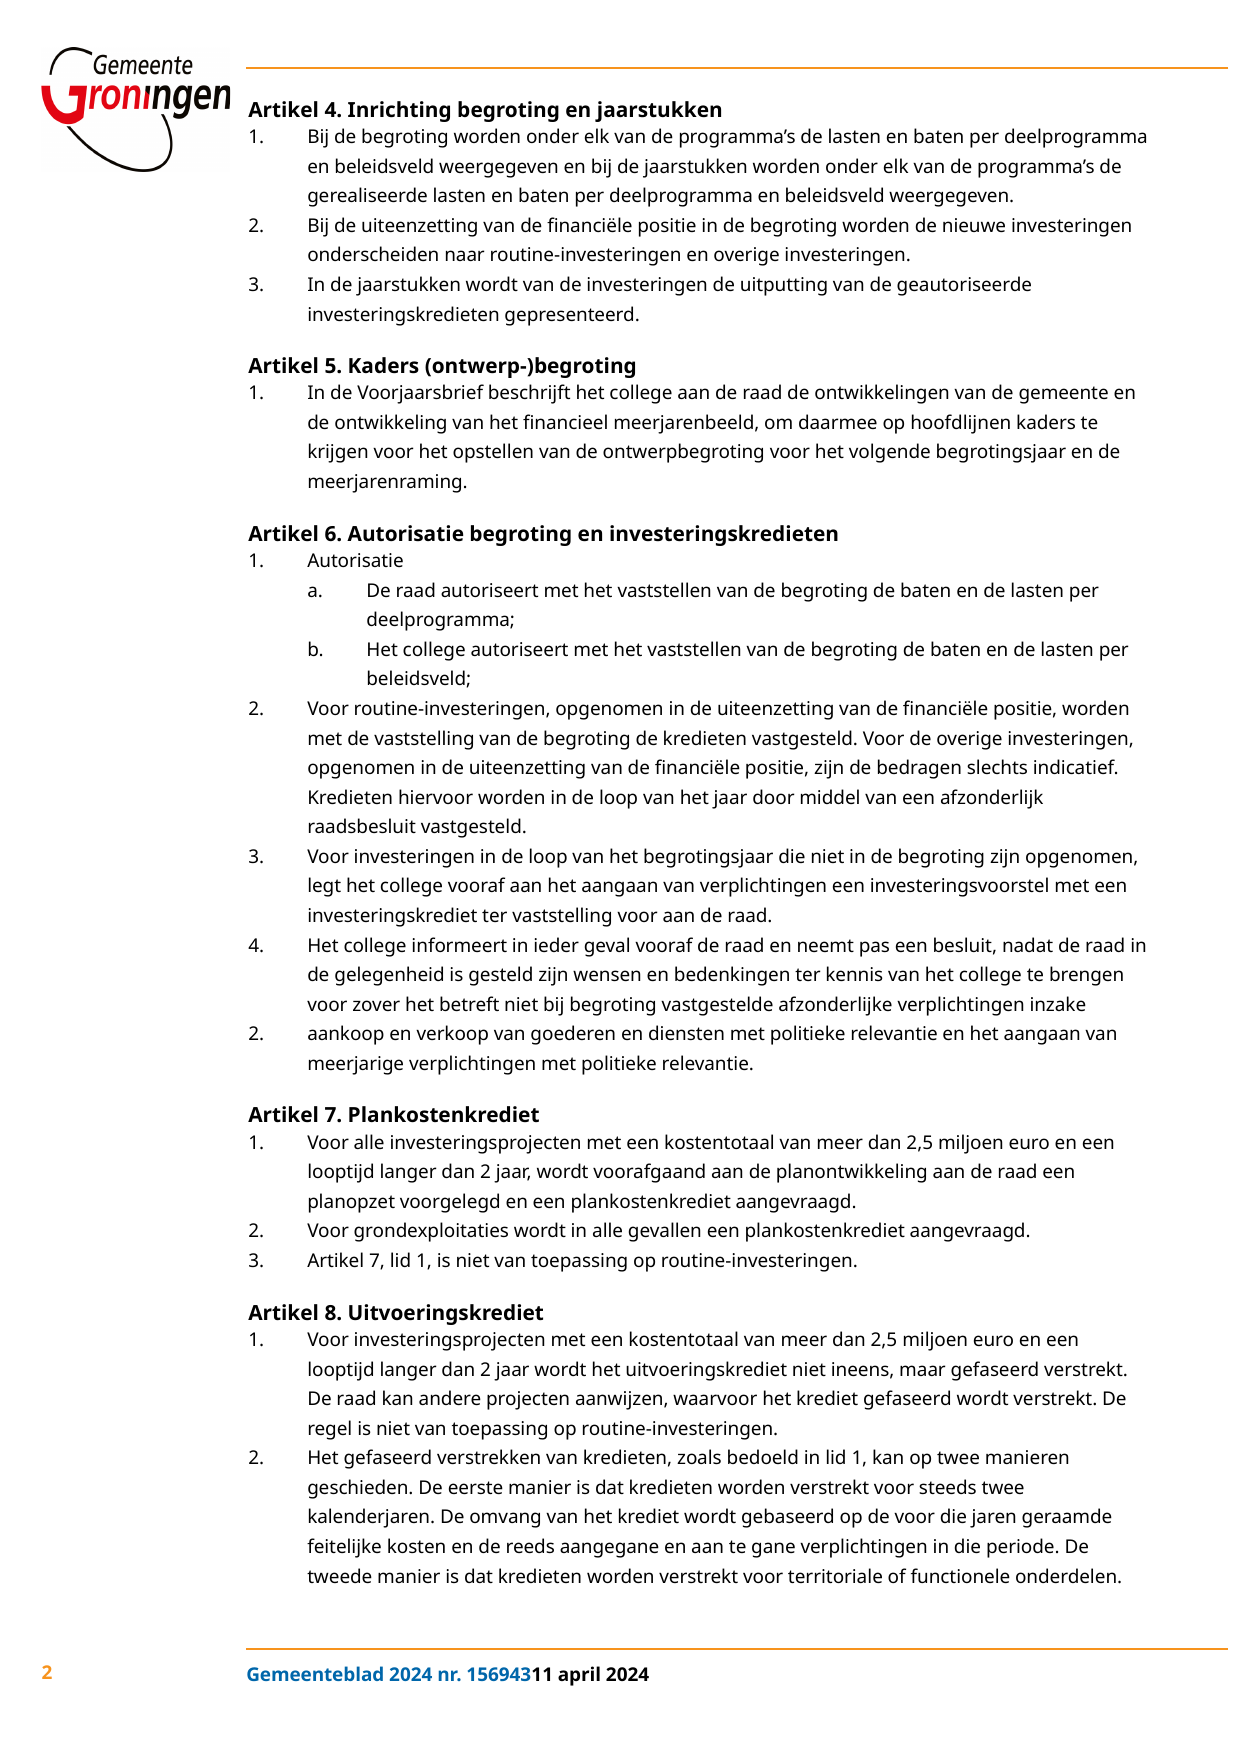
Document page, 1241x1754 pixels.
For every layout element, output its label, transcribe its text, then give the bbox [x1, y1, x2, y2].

list De raad autoriseert met het vaststellen van de begroting de baten en de lasten per deelprogramma; [307, 577, 1152, 632]
list Autorisatie [248, 547, 1152, 573]
list Voor routine-investeringen, opgenomen in de uiteenzetting van de financiële positie, worden met de vaststelling van de begroting de kredieten vastgesteld. Voor de overige investeringen, opgenomen in de uiteenzetting van de financiële positie, zijn de bedragen slechts indicatief. Kredieten hiervoor worden in de loop van het jaar door middel van een afzonderlijk raadsbesluit vastgesteld. [248, 695, 1152, 839]
list Voor investeringen in de loop van het begrotingsjaar die niet in de begroting zijn opgenomen, legt het college vooraf aan het aangaan van verplichtingen een investeringsvoorstel met een investeringskrediet ter vaststelling voor aan de raad. [248, 843, 1152, 928]
picture [41, 47, 231, 172]
list Bij de uiteenzetting van de financiële positie in de begroting worden de nieuwe investeringen onderscheiden naar routine-investeringen en overige investeringen. [248, 212, 1152, 267]
list Voor investeringsprojecten met een kostentotaal van meer dan 2,5 miljoen euro en een looptijd langer dan 2 jaar wordt het uitvoeringskrediet niet ineens, maar gefaseerd verstrekt. De raad kan andere projecten aanwijzen, waarvoor het krediet gefaseerd wordt verstrekt. De regel is niet van toepassing op routine-investeringen. [248, 1326, 1152, 1441]
list Het college autoriseert met het vaststellen van de begroting de baten en de lasten per beleidsveld; [307, 636, 1152, 691]
list Artikel 7, lid 1, is niet van toepassing op routine-investeringen. [248, 1247, 1152, 1273]
list In de jaarstukken wordt van de investeringen de uitputting van de geautoriseerde investeringskredieten gepresenteerd. [248, 271, 1152, 326]
list Het college informeert in ieder geval vooraf de raad en neemt pas een besluit, nadat de raad in de gelegenheid is gesteld zijn wensen en bedenkingen ter kennis van het college te brengen voor zover het betreft niet bij begroting vastgestelde afzonderlijke verplichtingen inzake [248, 932, 1152, 1017]
list Voor grondexploitaties wordt in alle gevallen een plankostenkrediet aangevraagd. [248, 1218, 1152, 1243]
list aankoop en verkoop van goederen en diensten met politieke relevantie en het aangaan van meerjarige verplichtingen met politieke relevantie. [248, 1021, 1152, 1076]
text Artikel 6. Autorisatie begroting en investeringskredieten [248, 519, 1152, 547]
text Artikel 7. Plankostenkrediet [248, 1101, 1152, 1129]
list Het gefaseerd verstrekken van kredieten, zoals bedoeld in lid 1, kan op twee manieren geschieden. De eerste manier is dat kredieten worden verstrekt voor steeds twee kalenderjaren. De omvang van het krediet wordt gebaseerd op de voor die jaren geraamde feitelijke kosten en de reeds aangegane en aan te gane verplichtingen in die periode. De tweede manier is dat kredieten worden verstrekt voor territoriale of functionele onderdelen. [248, 1444, 1152, 1588]
list Voor alle investeringsprojecten met een kostentotaal van meer dan 2,5 miljoen euro en een looptijd langer dan 2 jaar, wordt voorafgaand aan de planontwikkeling aan de raad een planopzet voorgelegd en een plankostenkrediet aangevraagd. [248, 1129, 1152, 1214]
list Bij de begroting worden onder elk van de programma’s de lasten en baten per deelprogramma en beleidsveld weergegeven en bij de jaarstukken worden onder elk van de programma’s de gerealiseerde lasten en baten per deelprogramma en beleidsveld weergegeven. [248, 123, 1152, 208]
text Artikel 5. Kaders (ontwerp-)begroting [248, 351, 1152, 379]
text Artikel 4. Inrichting begroting en jaarstukken [248, 95, 1152, 123]
text Artikel 8. Uitvoeringskrediet [248, 1298, 1152, 1326]
list In de Voorjaarsbrief beschrijft het college aan de raad de ontwikkelingen van de gemeente en de ontwikkeling van het financieel meerjarenbeeld, om daarmee op hoofdlijnen kaders te krijgen voor het opstellen van de ontwerpbegroting voor het volgende begrotingsjaar en de meerjarenraming. [248, 379, 1152, 494]
